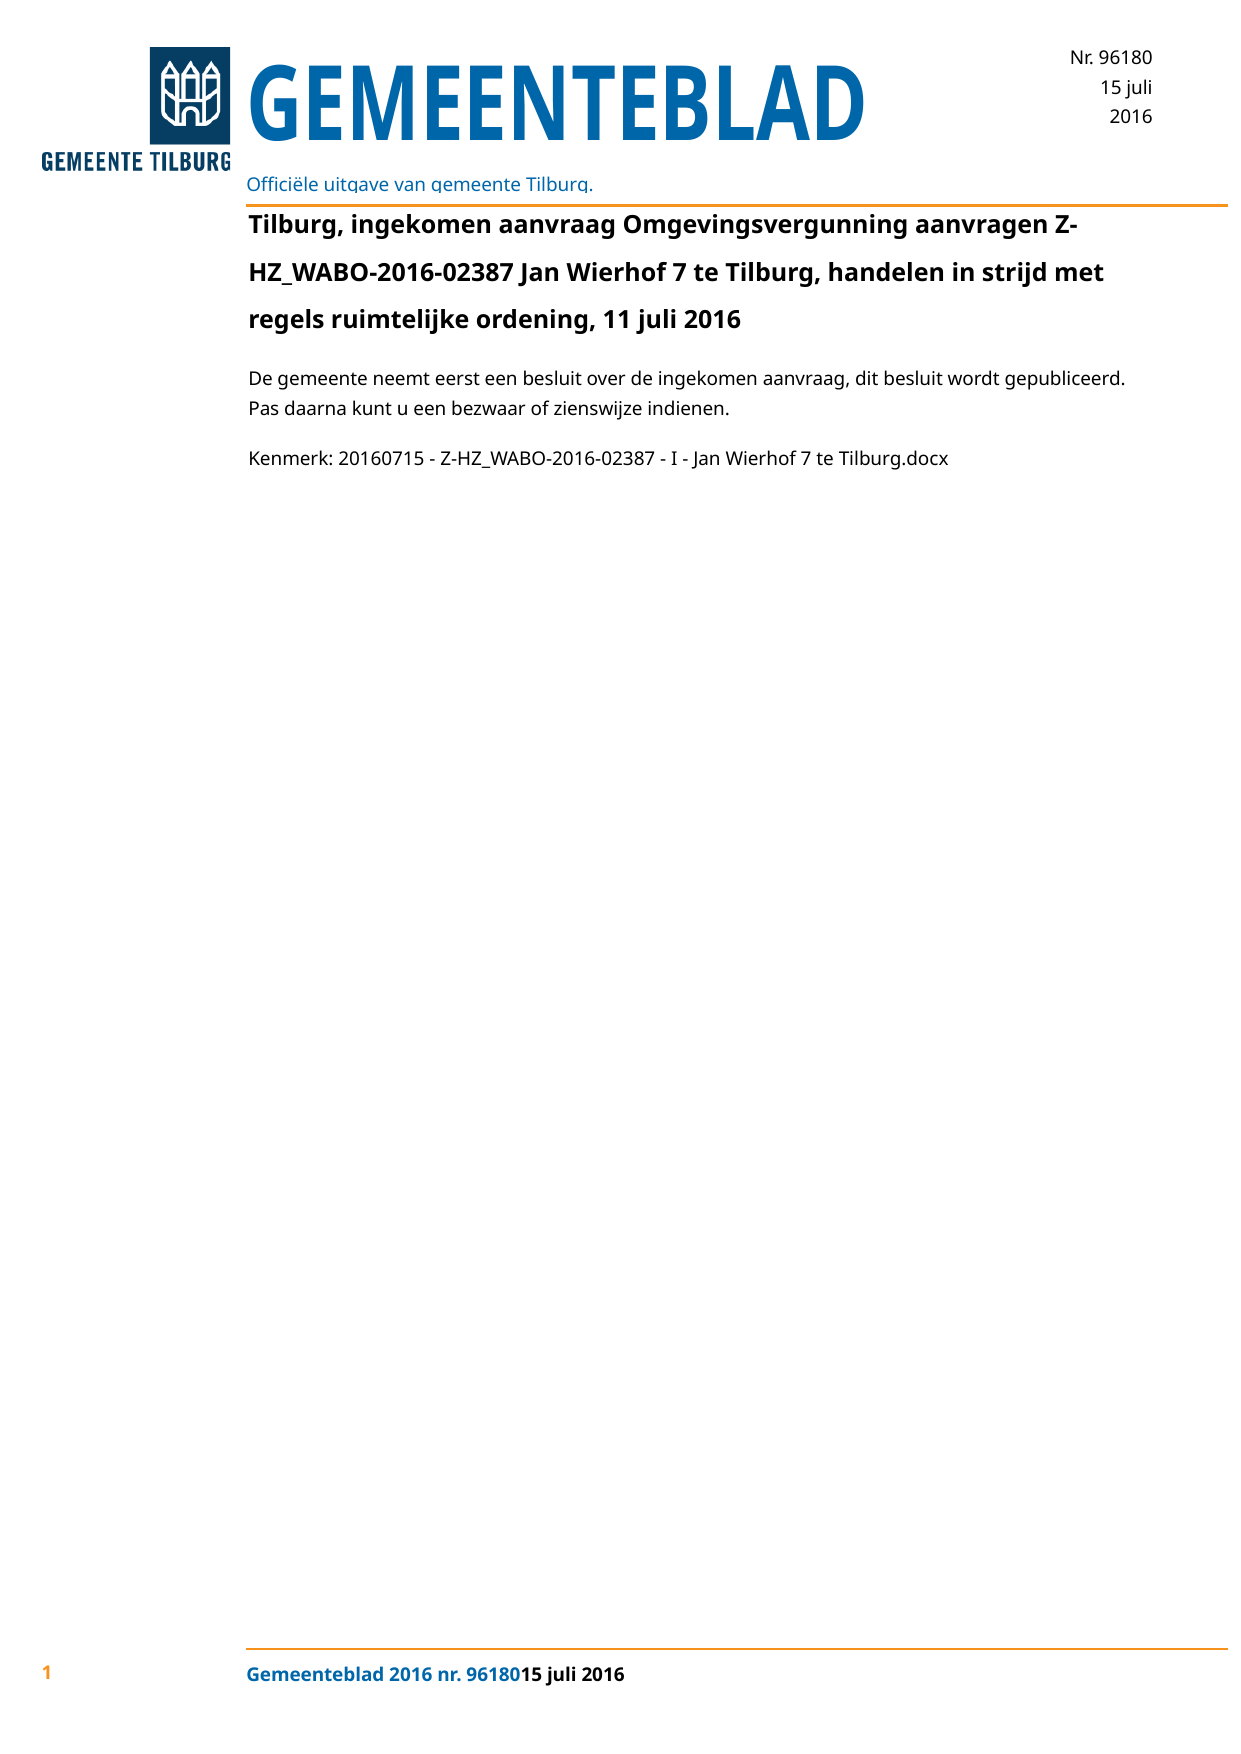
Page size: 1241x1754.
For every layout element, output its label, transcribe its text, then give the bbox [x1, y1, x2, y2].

text Tilburg, ingekomen aanvraag Omgevingsvergunning aanvragen Z-HZ_WABO-2016-02387 Jan Wierhof 7 te Tilburg, handelen in strijd met regels ruimtelijke ordening, 11 juli 2016 [248, 207, 1152, 336]
picture [41, 47, 231, 172]
text De gemeente neemt eerst een besluit over de ingekomen aanvraag, dit besluit wordt gepubliceerd. Pas daarna kunt u een bezwaar of zienswijze indienen. [248, 366, 1152, 421]
text Kenmerk: 20160715 - Z-HZ_WABO-2016-02387 - I - Jan Wierhof 7 te Tilburg.docx [248, 446, 1152, 471]
